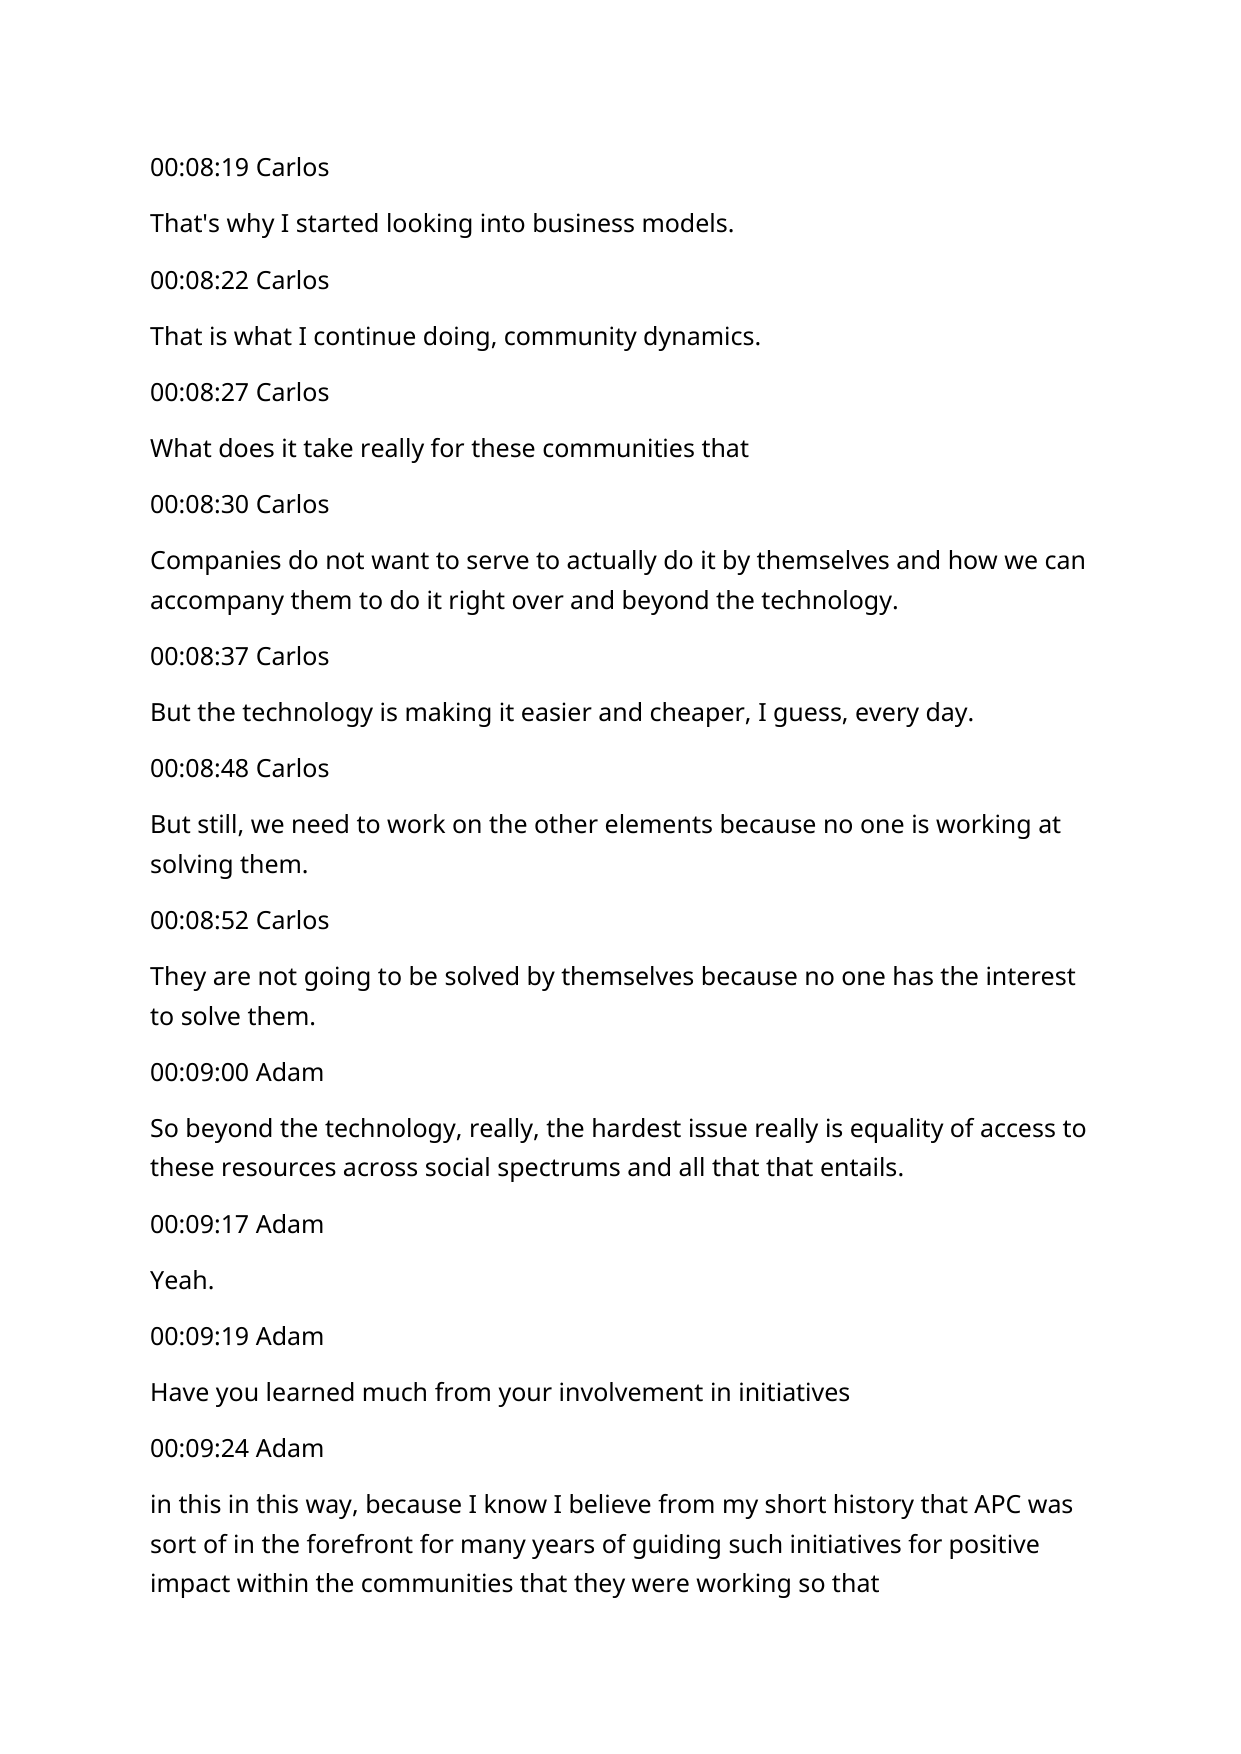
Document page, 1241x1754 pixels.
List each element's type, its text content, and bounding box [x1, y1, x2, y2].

text What does it take really for these communities that [150, 431, 1090, 465]
text Companies do not want to serve to actually do it by themselves and how we can accompany them to do it right over and beyond the technology. [150, 543, 1090, 617]
text 00:08:19 Carlos [150, 150, 1090, 184]
text Yeah. [150, 1262, 1090, 1296]
text 00:08:52 Carlos [150, 903, 1090, 937]
text 00:09:24 Adam [150, 1431, 1090, 1465]
text 00:08:27 Carlos [150, 374, 1090, 409]
text So beyond the technology, really, the hardest issue really is equality of access to these resources across social spectrums and all that that entails. [150, 1111, 1090, 1184]
text But still, we need to work on the other elements because no one is working at solving them. [150, 807, 1090, 881]
text 00:08:48 Carlos [150, 751, 1090, 785]
text 00:08:22 Carlos [150, 262, 1090, 296]
text 00:08:30 Carlos [150, 487, 1090, 521]
text 00:09:17 Adam [150, 1206, 1090, 1240]
text Have you learned much from your involvement in initiatives [150, 1375, 1090, 1409]
text 00:09:19 Adam [150, 1318, 1090, 1353]
text 00:08:37 Carlos [150, 639, 1090, 673]
text That is what I continue doing, community dynamics. [150, 318, 1090, 352]
text But the technology is making it easier and cheaper, I guess, every day. [150, 695, 1090, 729]
text They are not going to be solved by themselves because no one has the interest to solve them. [150, 959, 1090, 1032]
text in this in this way, because I know I believe from my short history that APC was sort of in the forefront for many years of guiding such initiatives for positive impact within the communities that they were working so that [150, 1487, 1090, 1600]
text 00:09:00 Adam [150, 1054, 1090, 1088]
text That's why I started looking into business models. [150, 206, 1090, 240]
